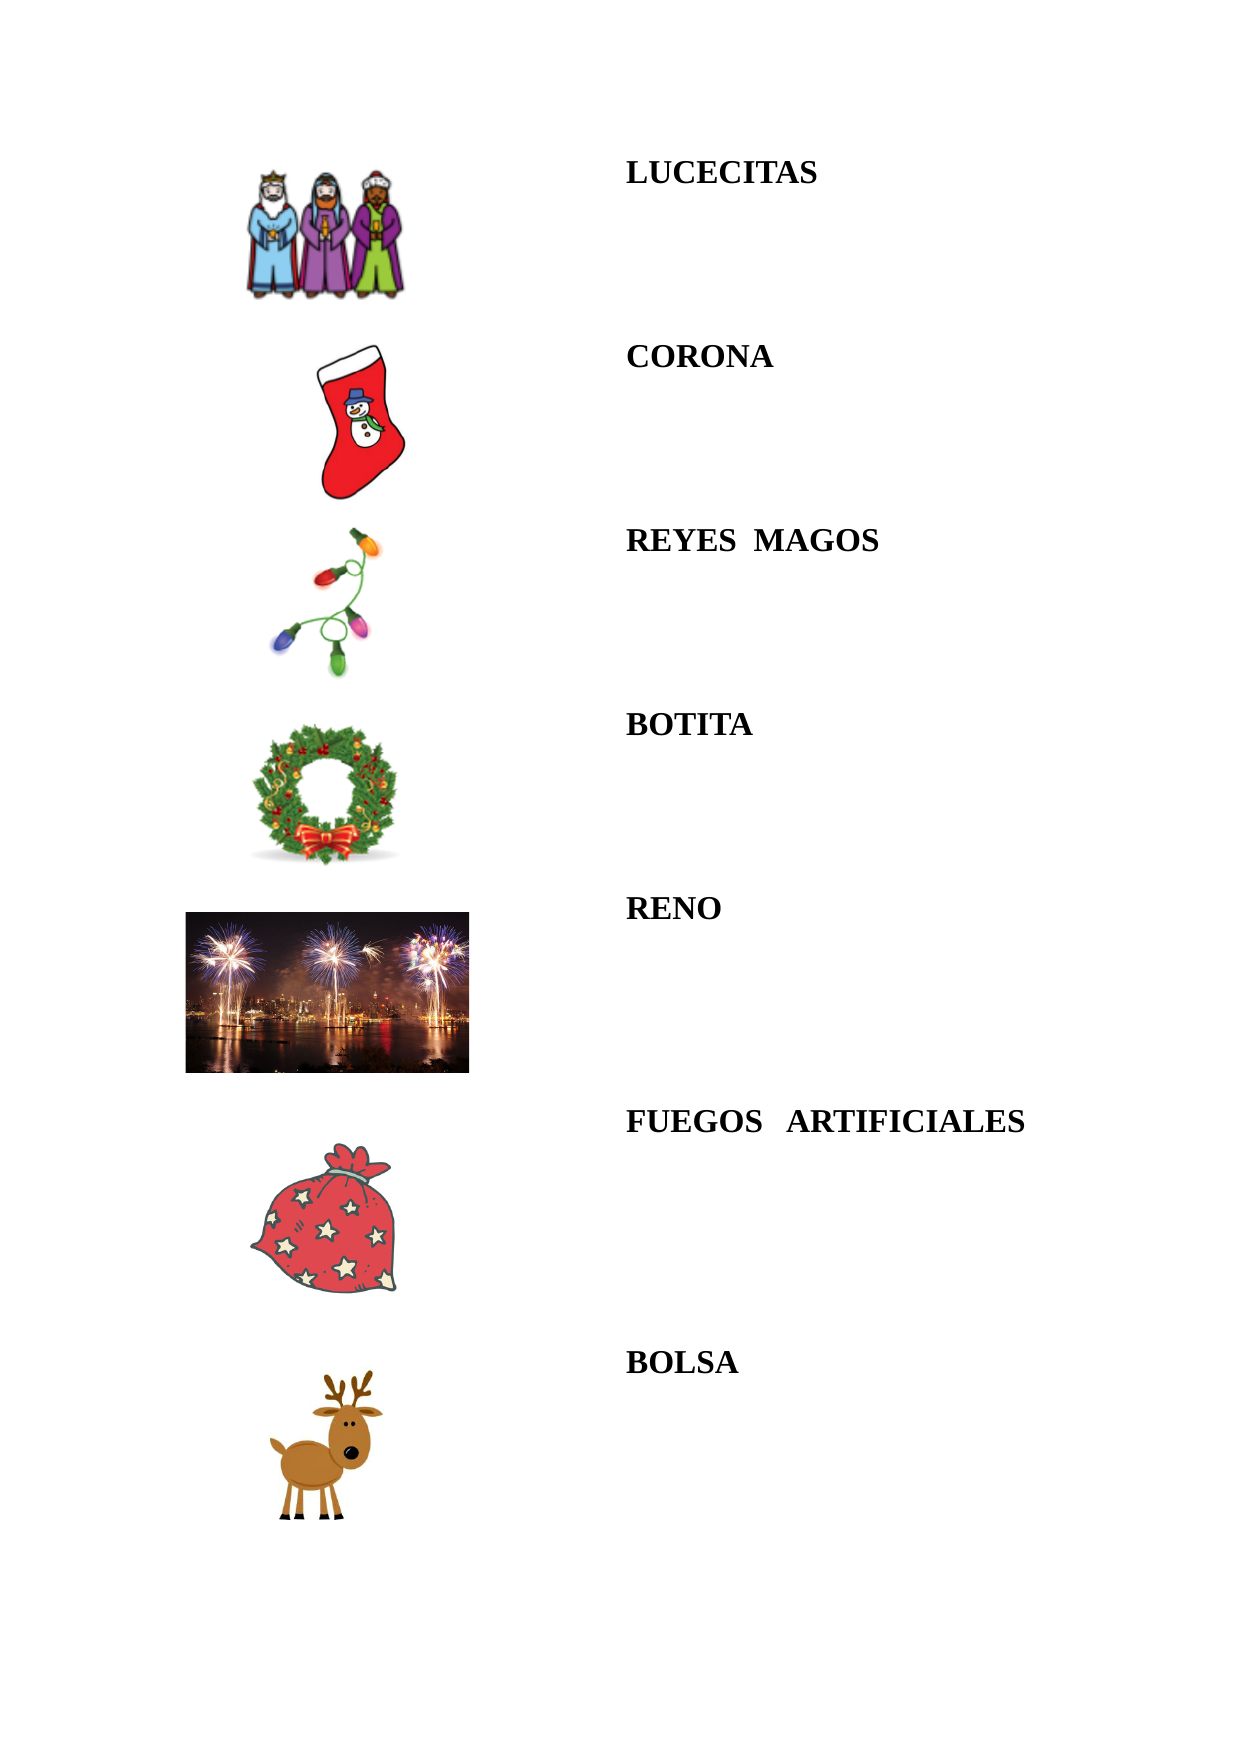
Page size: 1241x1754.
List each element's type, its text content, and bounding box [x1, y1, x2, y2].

picture [244, 151, 407, 315]
table_cell RENO [620, 883, 1122, 1095]
picture [292, 339, 421, 502]
table_cell [118, 1095, 620, 1337]
table_cell BOTITA [620, 699, 1122, 883]
table_header [118, 147, 620, 331]
table_cell [118, 883, 620, 1095]
table_cell FUEGOS ARTIFICIALES [620, 1095, 1122, 1337]
table_cell [118, 699, 620, 883]
picture [241, 1136, 405, 1300]
picture [258, 520, 411, 685]
picture [185, 912, 470, 1073]
table_cell REYES MAGOS [620, 515, 1122, 699]
table_cell BOLSA [620, 1337, 1122, 1578]
table_cell [118, 1337, 620, 1578]
picture [242, 704, 406, 873]
table_cell [118, 331, 620, 515]
table_cell CORONA [620, 331, 1122, 515]
table_cell [118, 515, 620, 699]
table_header LUCECITAS [620, 147, 1122, 331]
picture [261, 1367, 394, 1537]
